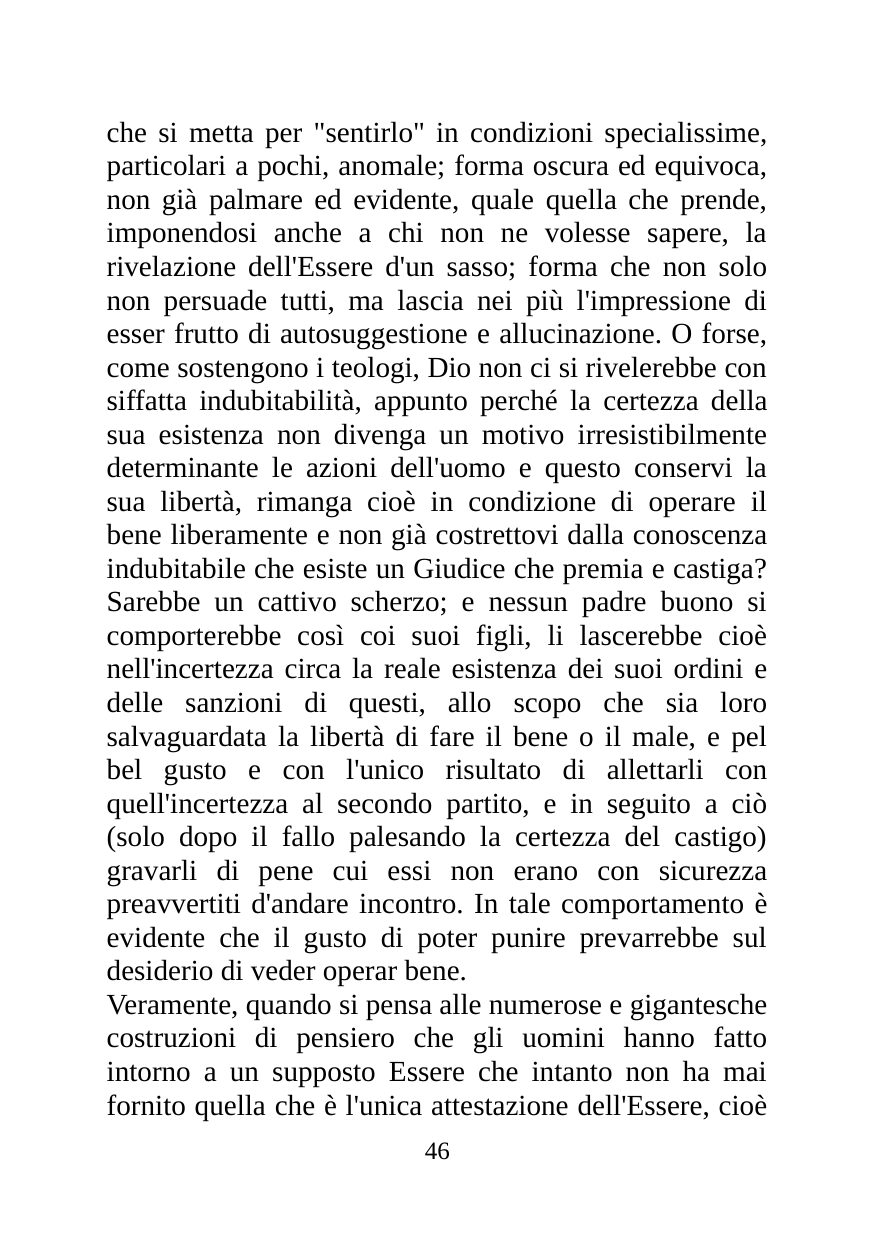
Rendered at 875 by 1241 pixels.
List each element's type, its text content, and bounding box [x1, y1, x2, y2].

text Veramente, quando si pensa alle numerose e gigantesche costruzioni di pensiero che gli uomini hanno fatto intorno a un supposto Essere che intanto non ha mai fornito quella che è l'unica attestazione dell'Essere, cioè [106, 987, 768, 1121]
text che si metta per "sentirlo" in condizioni specialissime, particolari a pochi, anomale; forma oscura ed equivoca, non già palmare ed evidente, quale quella che prende, imponendosi anche a chi non ne volesse sapere, la rivelazione dell'Essere d'un sasso; forma che non solo non persuade tutti, ma lascia nei più l'impressione di esser frutto di autosuggestione e allucinazione. O forse, come sostengono i teologi, Dio non ci si rivelerebbe con siffatta indubitabilità, appunto perché la certezza della sua esistenza non divenga un motivo irresistibilmente determinante le azioni dell'uomo e questo conservi la sua libertà, rimanga cioè in condizione di operare il bene liberamente e non già costrettovi dalla conoscenza indubitabile che esiste un Giudice che premia e castiga? Sarebbe un cattivo scherzo; e nessun padre buono si comporterebbe così coi suoi figli, li lascerebbe cioè nell'incertezza circa la reale esistenza dei suoi ordini e delle sanzioni di questi, allo scopo che sia loro salvaguardata la libertà di fare il bene o il male, e pel bel gusto e con l'unico risultato di allettarli con quell'incertezza al secondo partito, e in seguito a ciò (solo dopo il fallo palesando la certezza del castigo) gravarli di pene cui essi non erano con sicurezza preavvertiti d'andare incontro. In tale comportamento è evidente che il gusto di poter punire prevarrebbe sul desiderio di veder operar bene. [106, 115, 768, 987]
